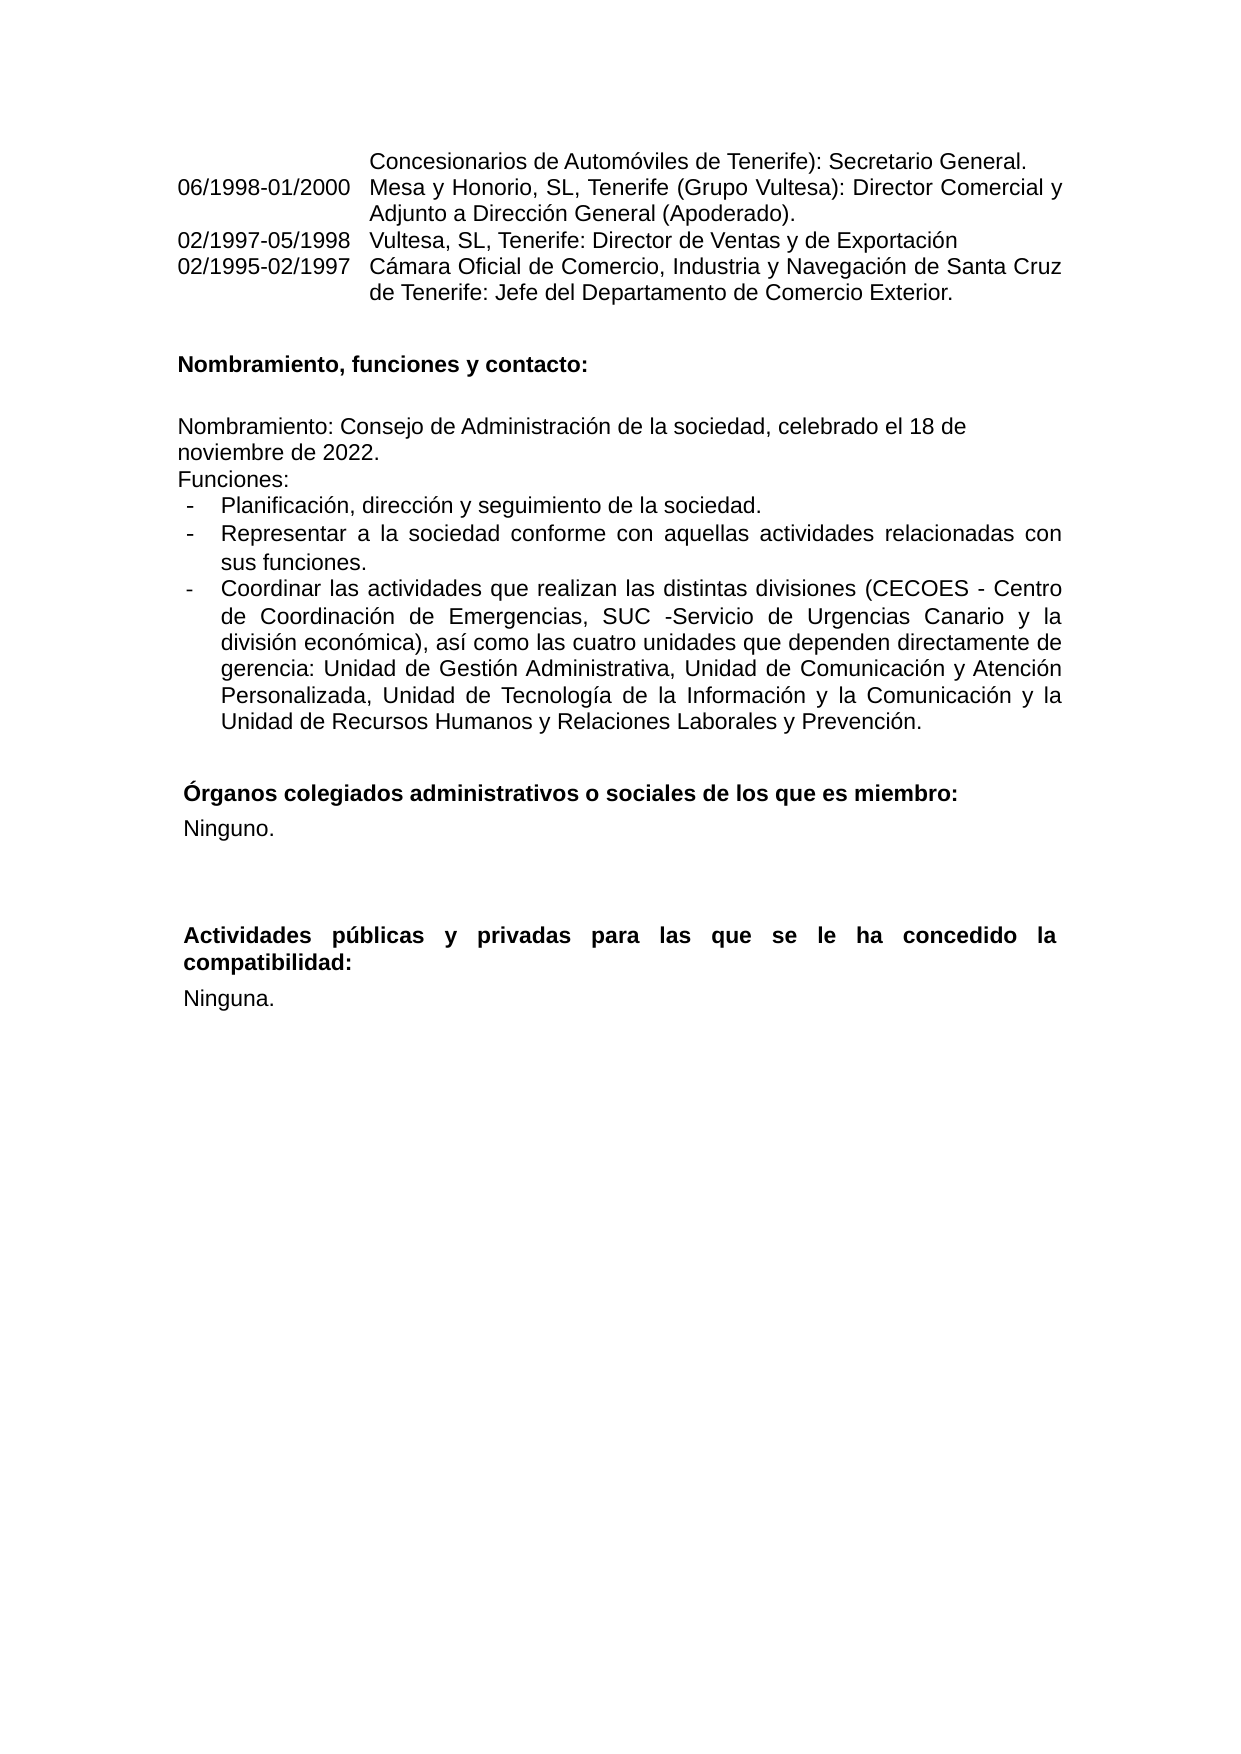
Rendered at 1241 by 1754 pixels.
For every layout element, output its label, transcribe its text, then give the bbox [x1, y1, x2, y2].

text Nombramiento: Consejo de Administración de la sociedad, celebrado el 18 de noviembre de 2022. [177, 413, 1063, 466]
text 06/1998-01/2000 Mesa y Honorio, SL, Tenerife (Grupo Vultesa): Director Comercial y Adjunto a Dirección General (Apoderado). [177, 174, 1063, 227]
text Actividades públicas y privadas para las que se le ha concedido la compatibilidad: [183, 922, 1057, 975]
text Ninguna. [183, 984, 1057, 1011]
text Órganos colegiados administrativos o sociales de los que es miembro: [183, 779, 1057, 806]
text Ninguno. [183, 815, 1057, 842]
text Funciones: [177, 466, 1063, 492]
text Nombramiento, funciones y contacto: [177, 351, 1057, 377]
text 02/1995-02/1997 Cámara Oficial de Comercio, Industria y Navegación de Santa Cruz de Tenerife: Jefe del Departamento de Comercio Exterior. [177, 253, 1063, 306]
text 02/1997-05/1998 Vultesa, SL, Tenerife: Director de Ventas y de Exportación [177, 227, 1063, 253]
list Planificación, dirección y seguimiento de la sociedad. [183, 492, 1063, 520]
list Coordinar las actividades que realizan las distintas divisiones (CECOES - Centro de Coordinación de Emergencias, SUC -Servicio de Urgencias Canario y la división económica), así como las cuatro unidades que dependen directamente de gerencia: Unidad de Gestión Administrativa, Unidad de Comunicación y Atención Personalizada, Unidad de Tecnología de la Información y la Comunicación y la Unidad de Recursos Humanos y Relaciones Laborales y Prevención. [183, 575, 1063, 734]
list Representar a la sociedad conforme con aquellas actividades relacionadas con sus funciones. [183, 520, 1063, 575]
text Concesionarios de Automóviles de Tenerife): Secretario General. [177, 148, 1063, 174]
